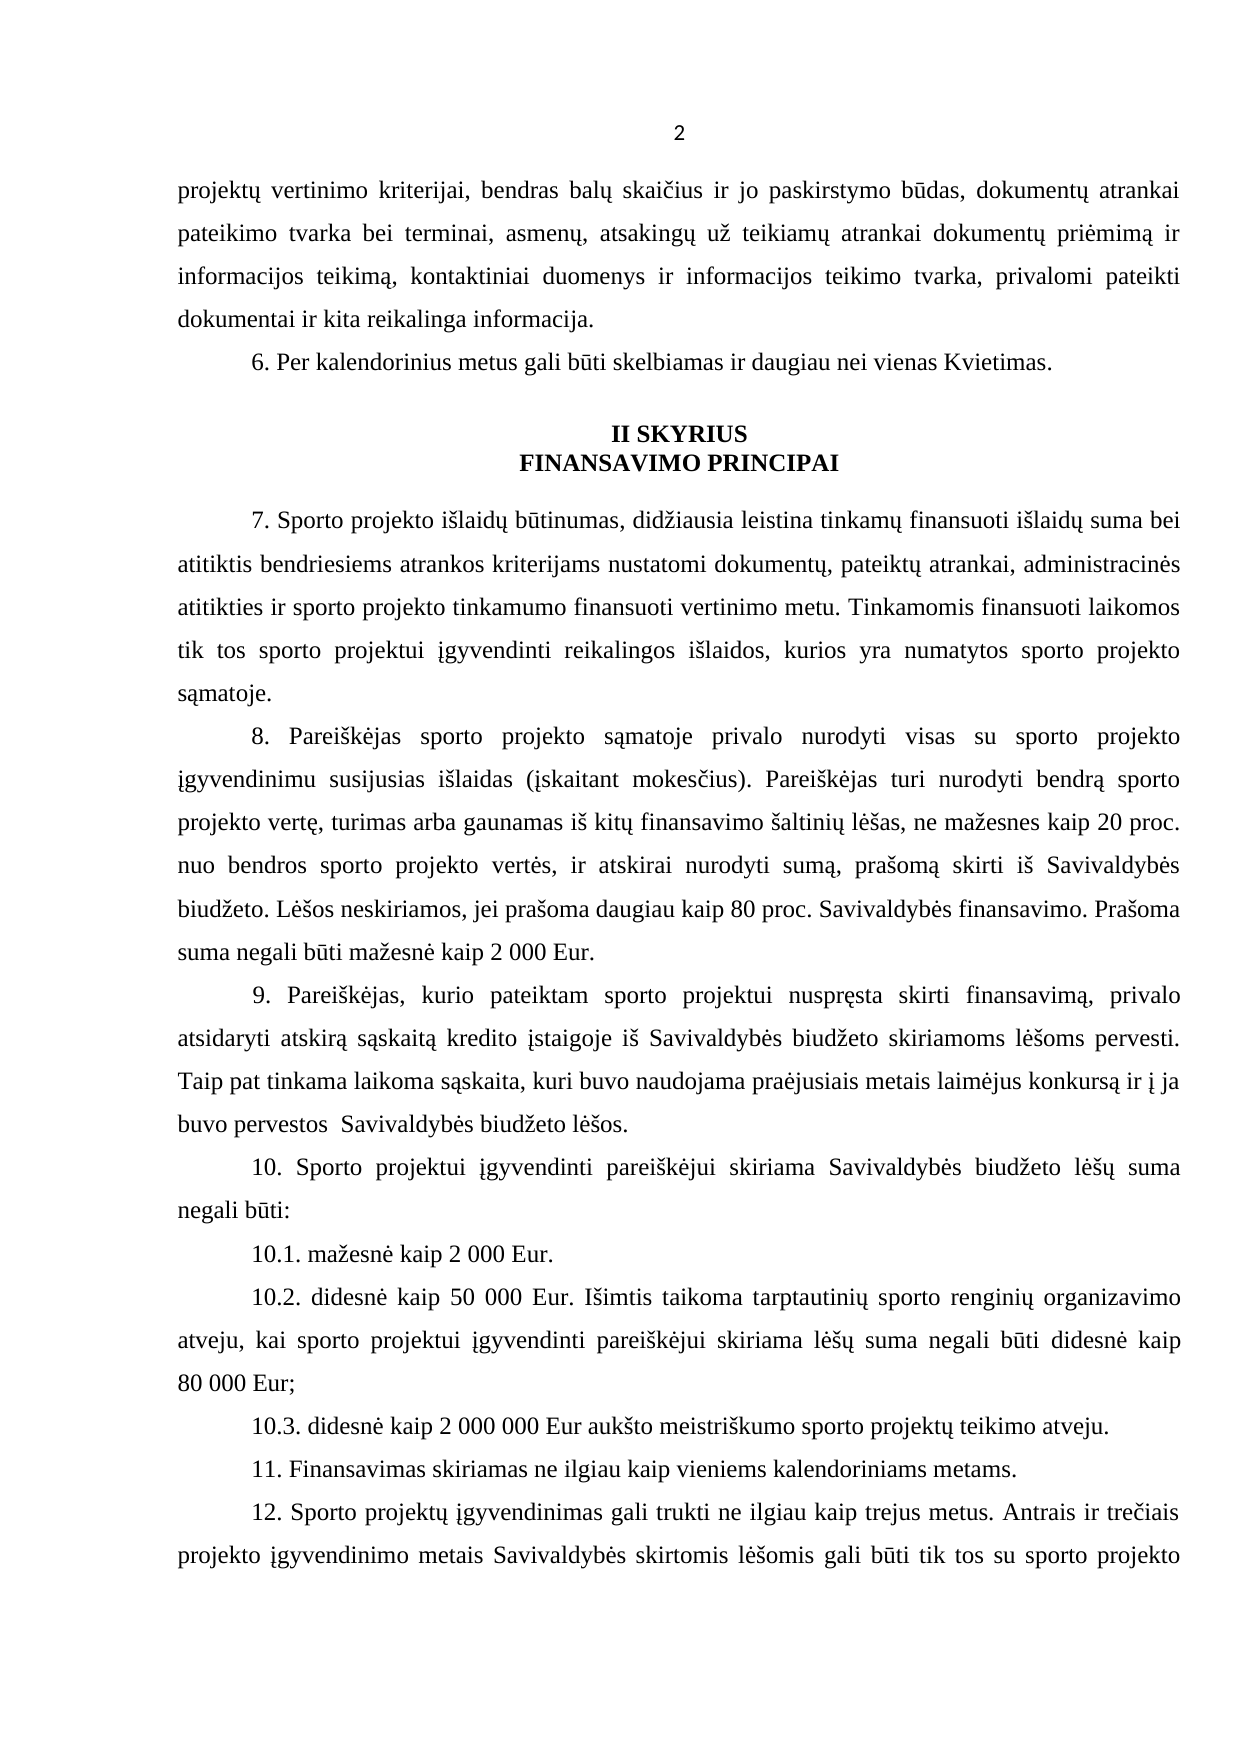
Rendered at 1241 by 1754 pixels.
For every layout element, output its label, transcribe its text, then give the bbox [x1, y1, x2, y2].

text II SKYRIUS [177, 419, 1181, 448]
text 7. Sporto projekto išlaidų būtinumas, didžiausia leistina tinkamų finansuoti išlaidų suma bei atitiktis bendriesiems atrankos kriterijams nustatomi dokumentų, pateiktų atrankai, administracinės atitikties ir sporto projekto tinkamumo finansuoti vertinimo metu. Tinkamomis finansuoti laikomos tik tos sporto projektui įgyvendinti reikalingos išlaidos, kurios yra numatytos sporto projekto sąmatoje. [177, 506, 1181, 707]
text FINANSAVIMO PRINCIPAI [177, 448, 1181, 477]
text 12. Sporto projektų įgyvendinimas gali trukti ne ilgiau kaip trejus metus. Antrais ir trečiais projekto įgyvendinimo metais Savivaldybės skirtomis lėšomis gali būti tik tos su sporto projekto [177, 1497, 1181, 1569]
text 8. Pareiškėjas sporto projekto sąmatoje privalo nurodyti visas su sporto projekto įgyvendinimu susijusias išlaidas (įskaitant mokesčius). Pareiškėjas turi nurodyti bendrą sporto projekto vertę, turimas arba gaunamas iš kitų finansavimo šaltinių lėšas, ne mažesnes kaip 20 proc. nuo bendros sporto projekto vertės, ir atskirai nurodyti sumą, prašomą skirti iš Savivaldybės biudžeto. Lėšos neskiriamos, jei prašoma daugiau kaip 80 proc. Savivaldybės finansavimo. Prašoma suma negali būti mažesnė kaip 2 000 Eur. [177, 721, 1181, 966]
text 10.3. didesnė kaip 2 000 000 Eur aukšto meistriškumo sporto projektų teikimo atveju. [177, 1411, 1181, 1440]
text 6. Per kalendorinius metus gali būti skelbiamas ir daugiau nei vienas Kvietimas. [177, 347, 1181, 376]
text projektų vertinimo kriterijai, bendras balų skaičius ir jo paskirstymo būdas, dokumentų atrankai pateikimo tvarka bei terminai, asmenų, atsakingų už teikiamų atrankai dokumentų priėmimą ir informacijos teikimą, kontaktiniai duomenys ir informacijos teikimo tvarka, privalomi pateikti dokumentai ir kita reikalinga informacija. [177, 175, 1181, 333]
text 9. Pareiškėjas, kurio pateiktam sporto projektui nuspręsta skirti finansavimą, privalo atsidaryti atskirą sąskaitą kredito įstaigoje iš Savivaldybės biudžeto skiriamoms lėšoms pervesti. Taip pat tinkama laikoma sąskaita, kuri buvo naudojama praėjusiais metais laimėjus konkursą ir į ja buvo pervestos Savivaldybės biudžeto lėšos. [177, 980, 1181, 1138]
text 10. Sporto projektui įgyvendinti pareiškėjui skiriama Savivaldybės biudžeto lėšų suma negali būti: [177, 1152, 1181, 1224]
text 10.1. mažesnė kaip 2 000 Eur. [177, 1239, 1181, 1267]
text 11. Finansavimas skiriamas ne ilgiau kaip vieniems kalendoriniams metams. [177, 1454, 1181, 1483]
text 10.2. didesnė kaip 50 000 Eur. Išimtis taikoma tarptautinių sporto renginių organizavimo atveju, kai sporto projektui įgyvendinti pareiškėjui skiriama lėšų suma negali būti didesnė kaip 80 000 Eur; [177, 1282, 1181, 1397]
